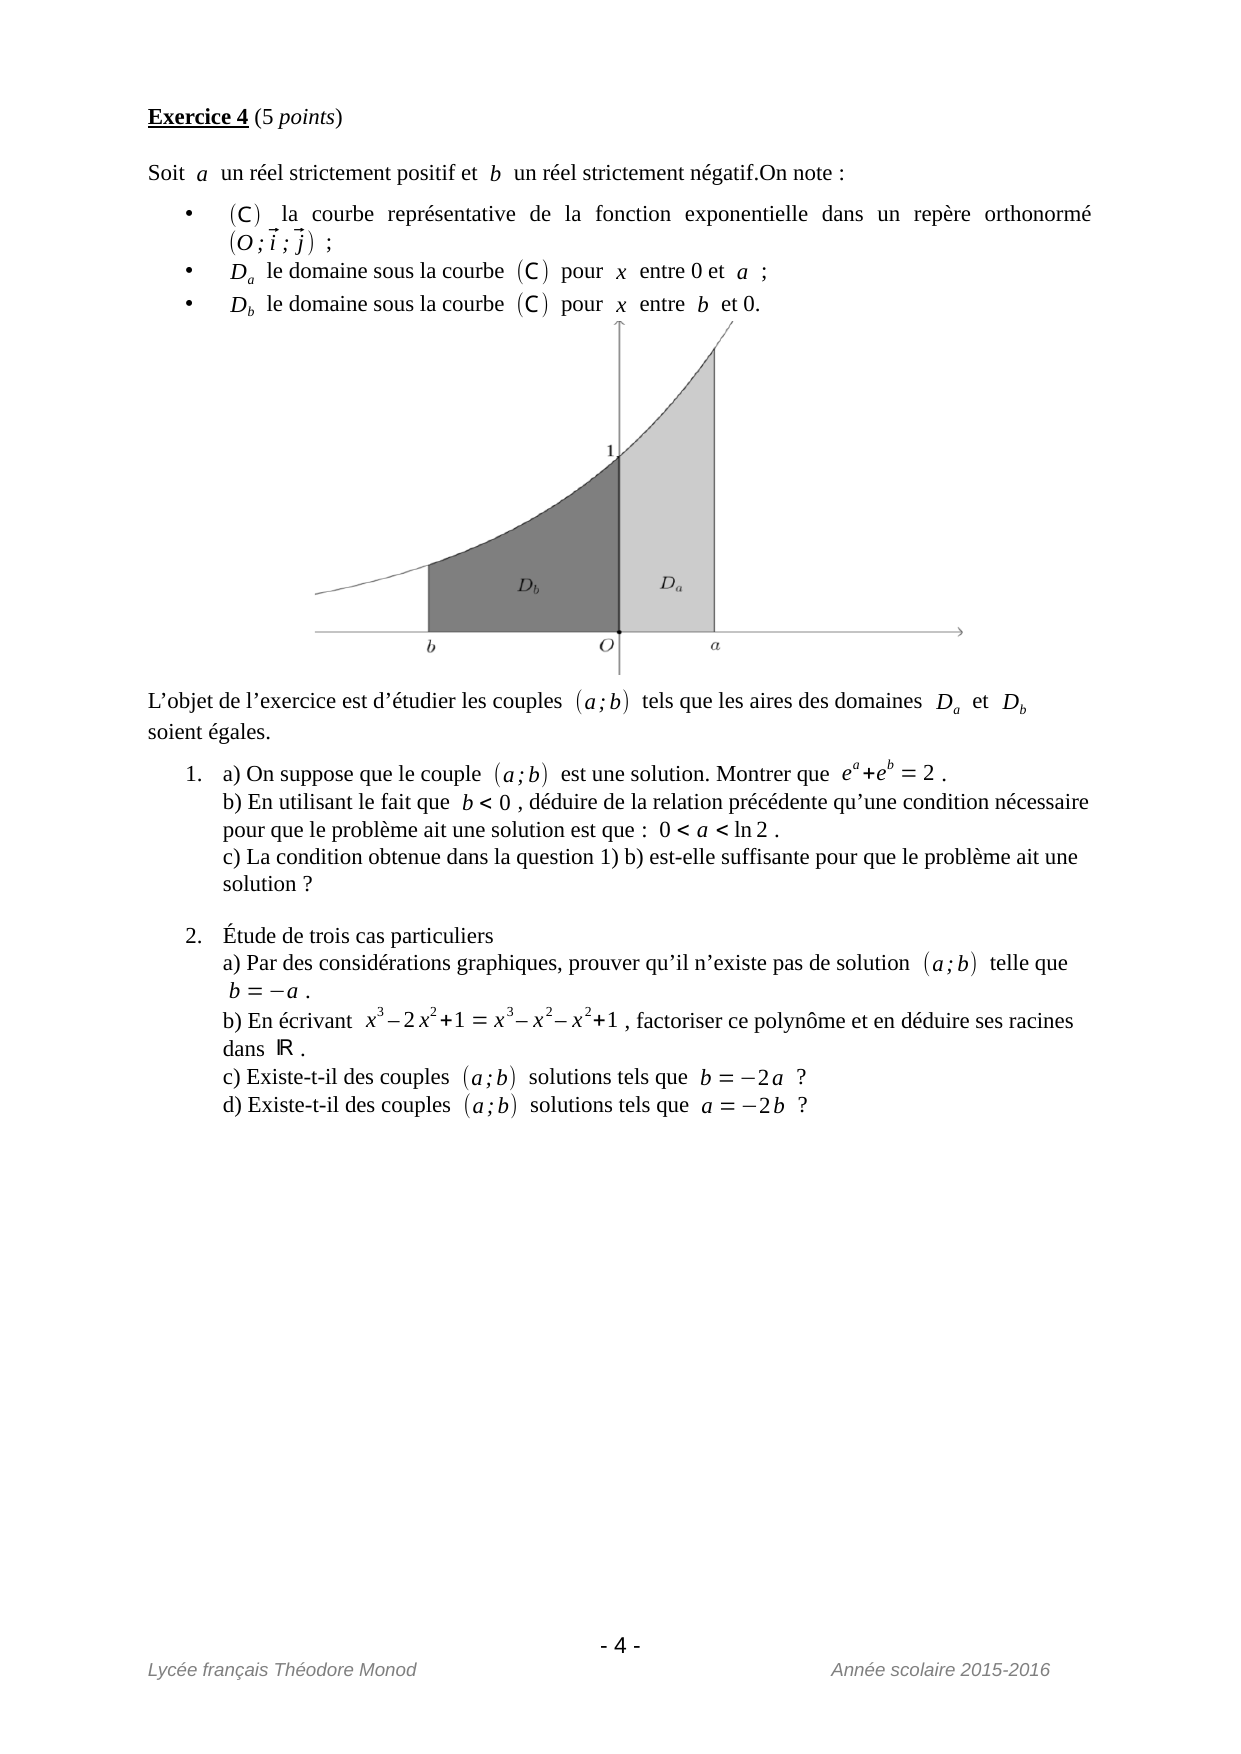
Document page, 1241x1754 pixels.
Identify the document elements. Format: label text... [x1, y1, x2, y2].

list a) On suppose que le couple est une solution. Montrer que . b) En utilisant le fait que , déduire de la relation précédente qu’une condition nécessaire pour que le problème ait une solution est que : . c) La condition obtenue dans la question 1) b) est-elle suffisante pour que le problème ait une solution ? [185, 757, 1092, 922]
text Soit un réel strictement positif et un réel strictement négatif.On note : [148, 159, 1092, 186]
list la courbe représentative de la fonction exponentielle dans un repère orthonormé ; [185, 199, 1092, 256]
list Étude de trois cas particuliers a) Par des considérations graphiques, prouver qu’il n’existe pas de solution telle que . b) En écrivant , factoriser ce polynôme et en déduire ses racines dans . c) Existe-t-il des couples solutions tels que ? d) Existe-t-il des couples solutions tels que ? [185, 922, 1092, 1119]
subtitle Exercice 4 (5 points) [148, 103, 1092, 130]
list le domaine sous la courbe pour entre et 0. [185, 288, 1092, 321]
picture [314, 321, 963, 675]
list le domaine sous la courbe pour entre 0 et ; [185, 256, 1092, 288]
text L’objet de l’exercice est d’étudier les couples tels que les aires des domaines et soient égales. [148, 687, 1092, 744]
